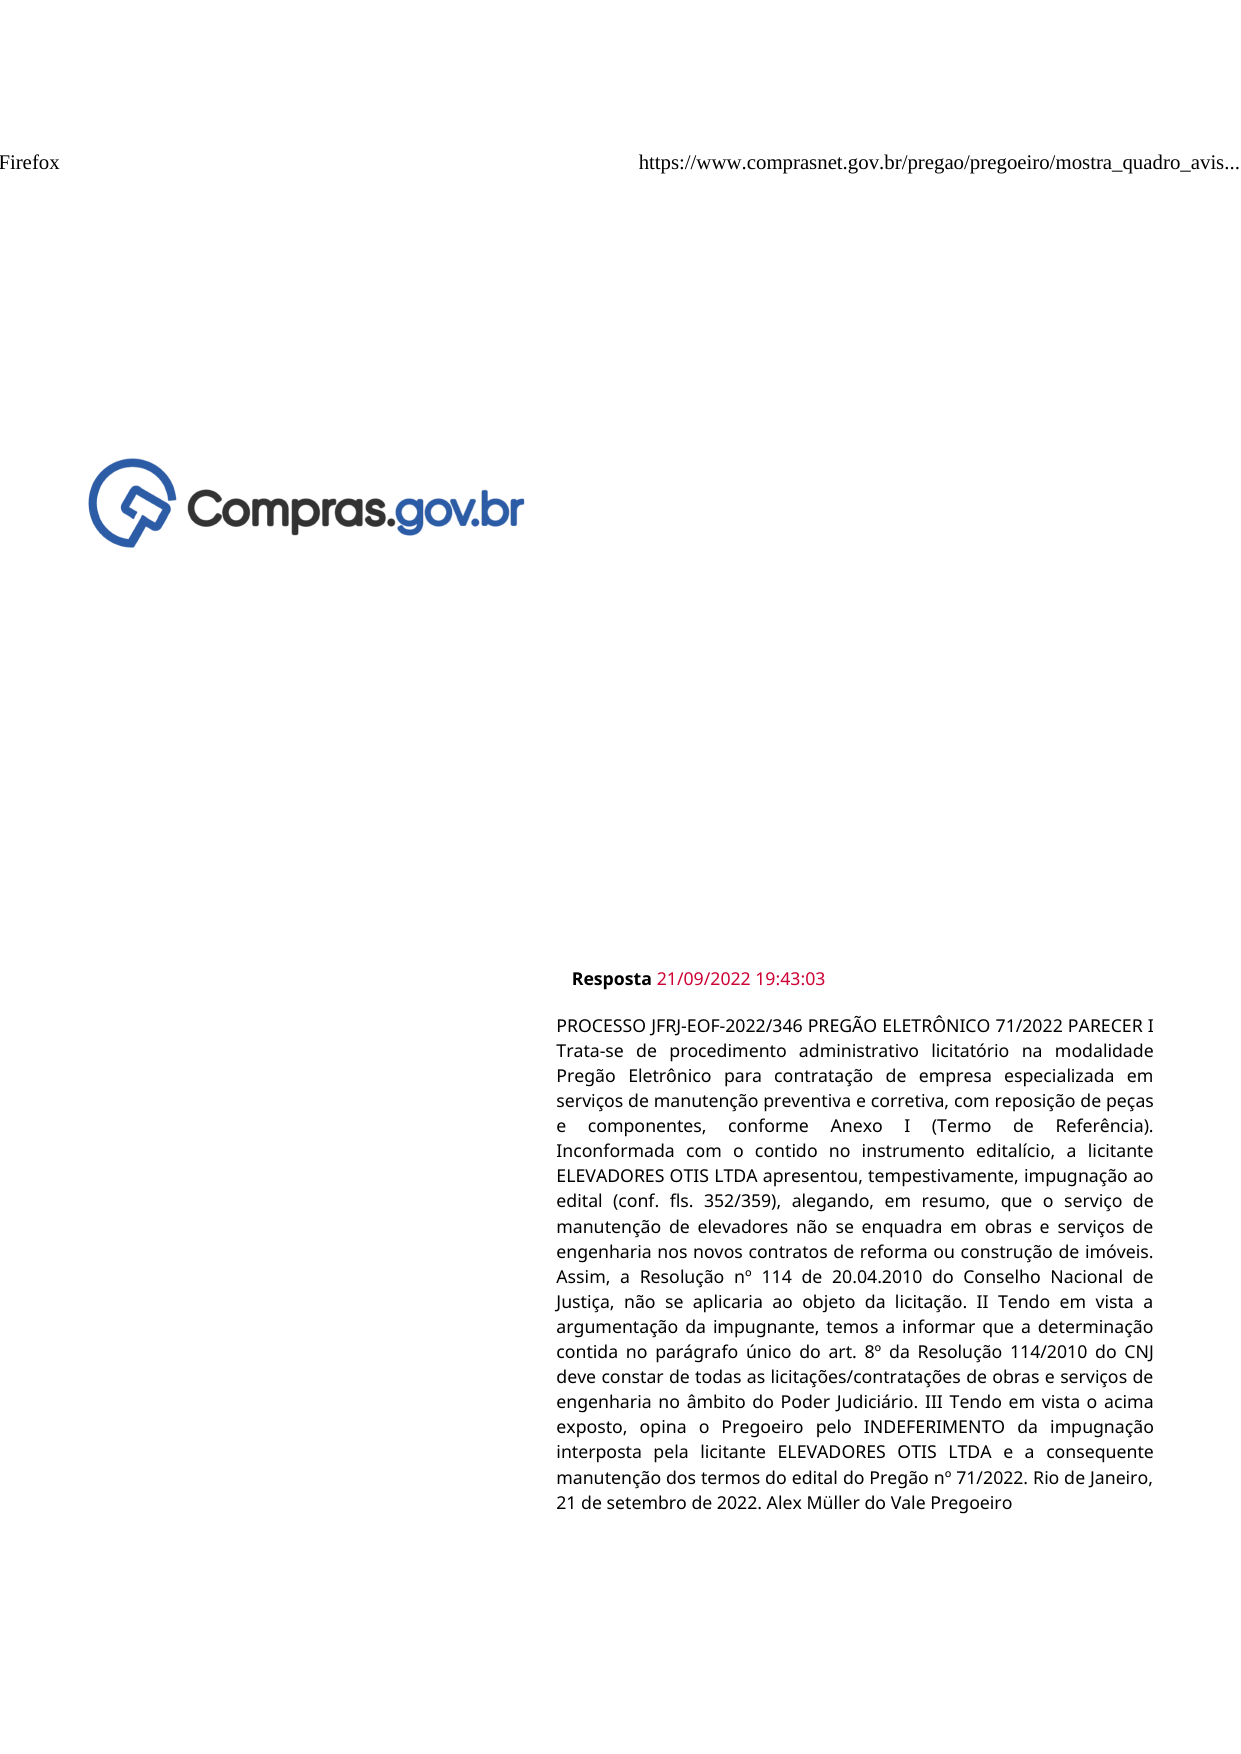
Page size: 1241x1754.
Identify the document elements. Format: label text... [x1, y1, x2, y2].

text Resposta 21/09/2022 19:43:03 [157, 966, 1240, 990]
text PROCESSO JFRJ-EOF-2022/346 PREGÃO ELETRÔNICO 71/2022 PARECER I Trata-se de procedimento administrativo licitatório na modalidade Pregão Eletrônico para contratação de empresa especializada em serviços de manutenção preventiva e corretiva, com reposição de peças e componentes, conforme Anexo I (Termo de Referência). Inconformada com o contido no instrumento editalício, a licitante ELEVADORES OTIS LTDA apresentou, tempestivamente, impugnação ao edital (conf. fls. 352/359), alegando, em resumo, que o serviço de manutenção de elevadores não se enquadra em obras e serviços de engenharia nos novos contratos de reforma ou construção de imóveis. Assim, a Resolução nº 114 de 20.04.2010 do Conselho Nacional de Justiça, não se aplicaria ao objeto da licitação. II Tendo em vista a argumentação da impugnante, temos a informar que a determinação contida no parágrafo único do art. 8º da Resolução 114/2010 do CNJ deve constar de todas as licitações/contratações de obras e serviços de engenharia no âmbito do Poder Judiciário. III Tendo em vista o acima exposto, opina o Pregoeiro pelo INDEFERIMENTO da impugnação interposta pela licitante ELEVADORES OTIS LTDA e a consequente manutenção dos termos do edital do Pregão nº 71/2022. Rio de Janeiro, 21 de setembro de 2022. Alex Müller do Vale Pregoeiro [556, 1013, 1154, 1514]
text Firefox https://www.comprasnet.gov.br/pregao/pregoeiro/mostra_quadro_avis... [0, 150, 1240, 174]
